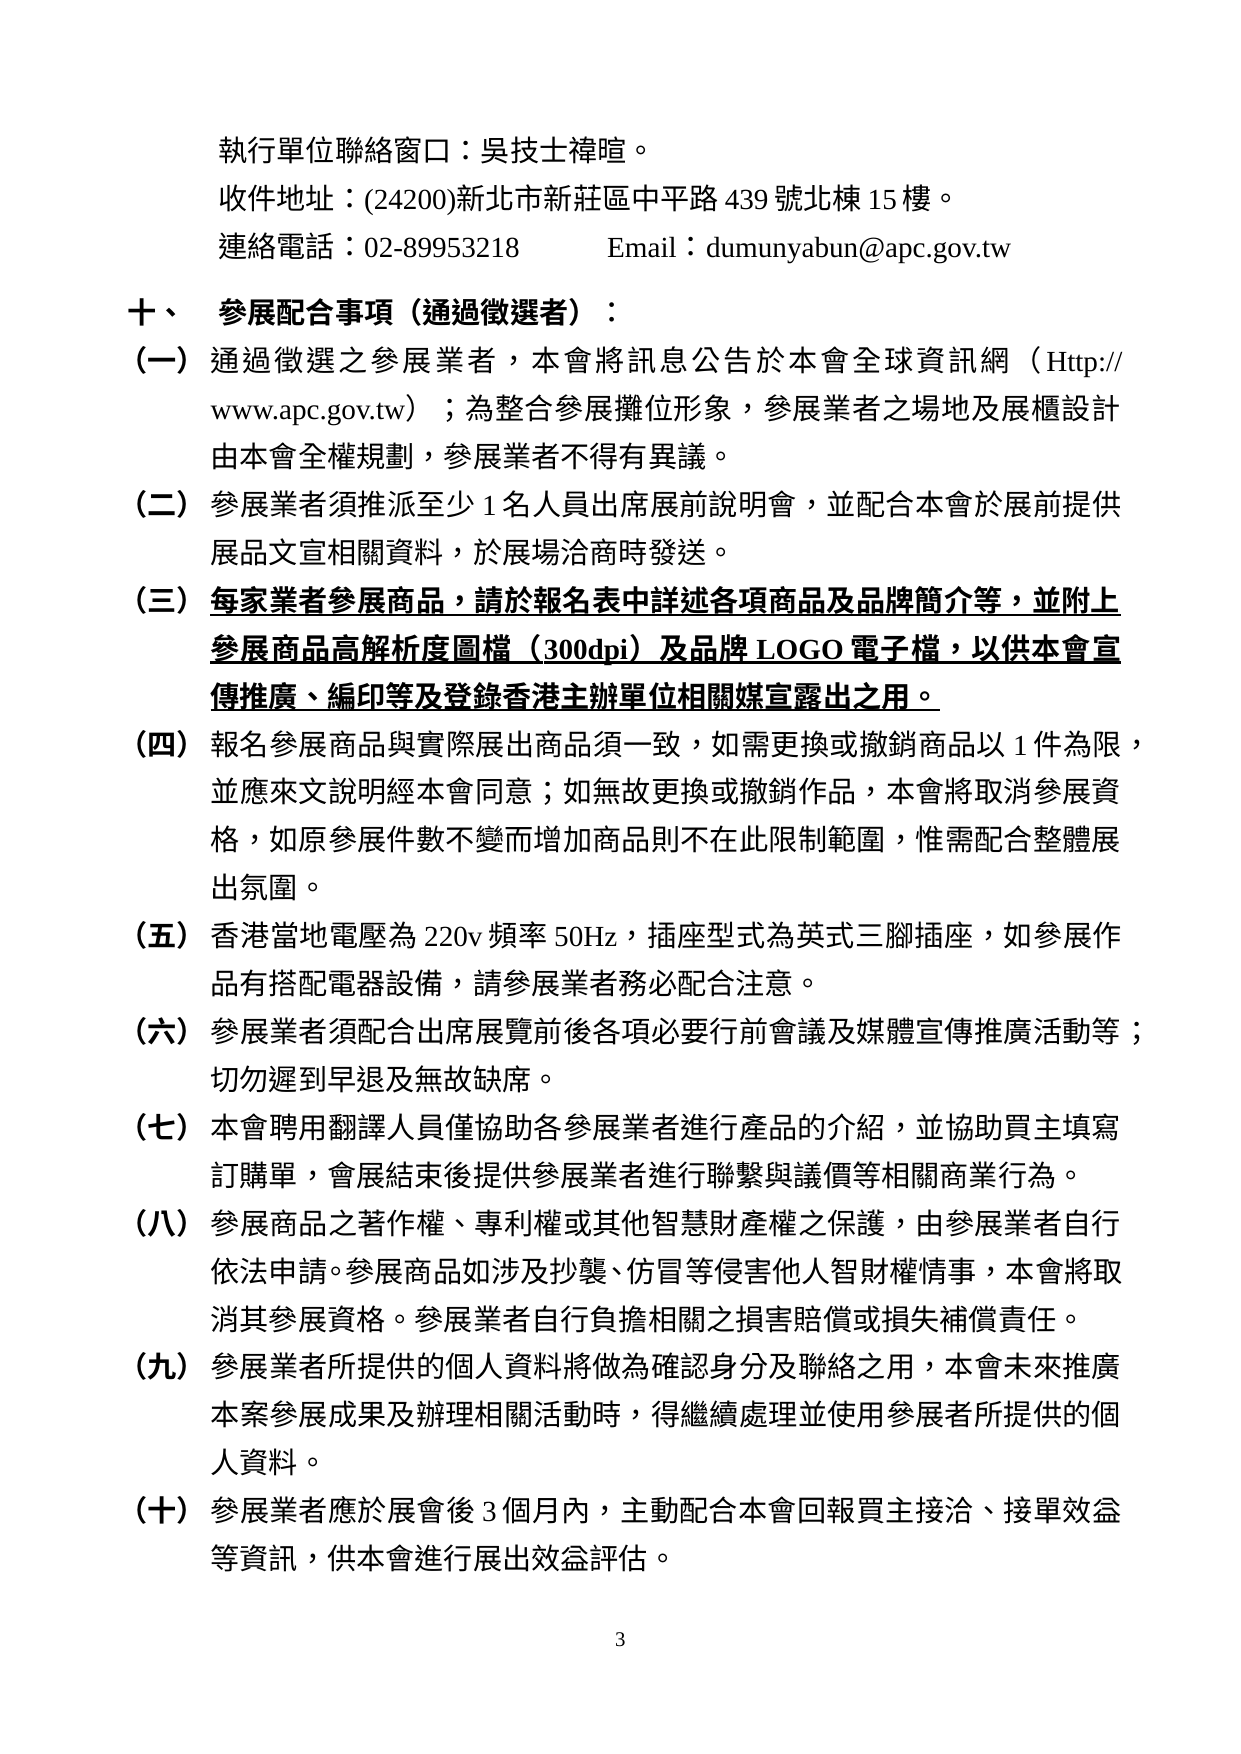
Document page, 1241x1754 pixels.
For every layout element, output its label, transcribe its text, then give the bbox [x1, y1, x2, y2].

list 本會聘用翻譯人員僅協助各參展業者進行產品的介紹，並協助買主填寫訂購單，會展結束後提供參展業者進行聯繫與議價等相關商業行為。 [118, 1100, 1122, 1196]
list 參展業者須推派至少1名人員出席展前說明會，並配合本會於展前提供展品文宣相關資料，於展場洽商時發送。 [118, 477, 1122, 573]
list 參展業者應於展會後3個月內，主動配合本會回報買主接洽、接單效益等資訊，供本會進行展出效益評估。 [118, 1483, 1122, 1579]
list 參展業者所提供的個人資料將做為確認身分及聯絡之用，本會未來推廣本案參展成果及辦理相關活動時，得繼續處理並使用參展者所提供的個人資料。 [118, 1339, 1122, 1483]
text 連絡電話：02-89953218 Email：dumunyabun@apc.gov.tw [218, 219, 1122, 267]
text 執行單位聯絡窗口：吳技士禕暄。 [218, 123, 1122, 171]
list 參展商品之著作權、專利權或其他智慧財產權之保護，由參展業者自行依法申請。參展商品如涉及抄襲、仿冒等侵害他人智財權情事，本會將取消其參展資格。參展業者自行負擔相關之損害賠償或損失補償責任。 [118, 1196, 1122, 1339]
text 收件地址：(24200)新北市新莊區中平路439號北棟15樓。 [218, 171, 1122, 219]
list 香港當地電壓為220v頻率50Hz，插座型式為英式三腳插座，如參展作品有搭配電器設備，請參展業者務必配合注意。 [118, 908, 1122, 1004]
list 每家業者參展商品，請於報名表中詳述各項商品及品牌簡介等，並附上參展商品高解析度圖檔（300dpi）及品牌LOGO電子檔，以供本會宣傳推廣、編印等及登錄香港主辦單位相關媒宣露出之用。 [118, 573, 1122, 717]
list 參展業者須配合出席展覽前後各項必要行前會議及媒體宣傳推廣活動等；切勿遲到早退及無故缺席。 [118, 1004, 1122, 1100]
list 參展配合事項（通過徵選者）︰ [127, 285, 1122, 333]
list 通過徵選之參展業者，本會將訊息公告於本會全球資訊網（Http://www.apc.gov.tw）；為整合參展攤位形象，參展業者之場地及展櫃設計由本會全權規劃，參展業者不得有異議。 [118, 333, 1122, 477]
list 報名參展商品與實際展出商品須一致，如需更換或撤銷商品以1件為限，並應來文說明經本會同意；如無故更換或撤銷作品，本會將取消參展資格，如原參展件數不變而增加商品則不在此限制範圍，惟需配合整體展出氛圍。 [118, 717, 1122, 908]
